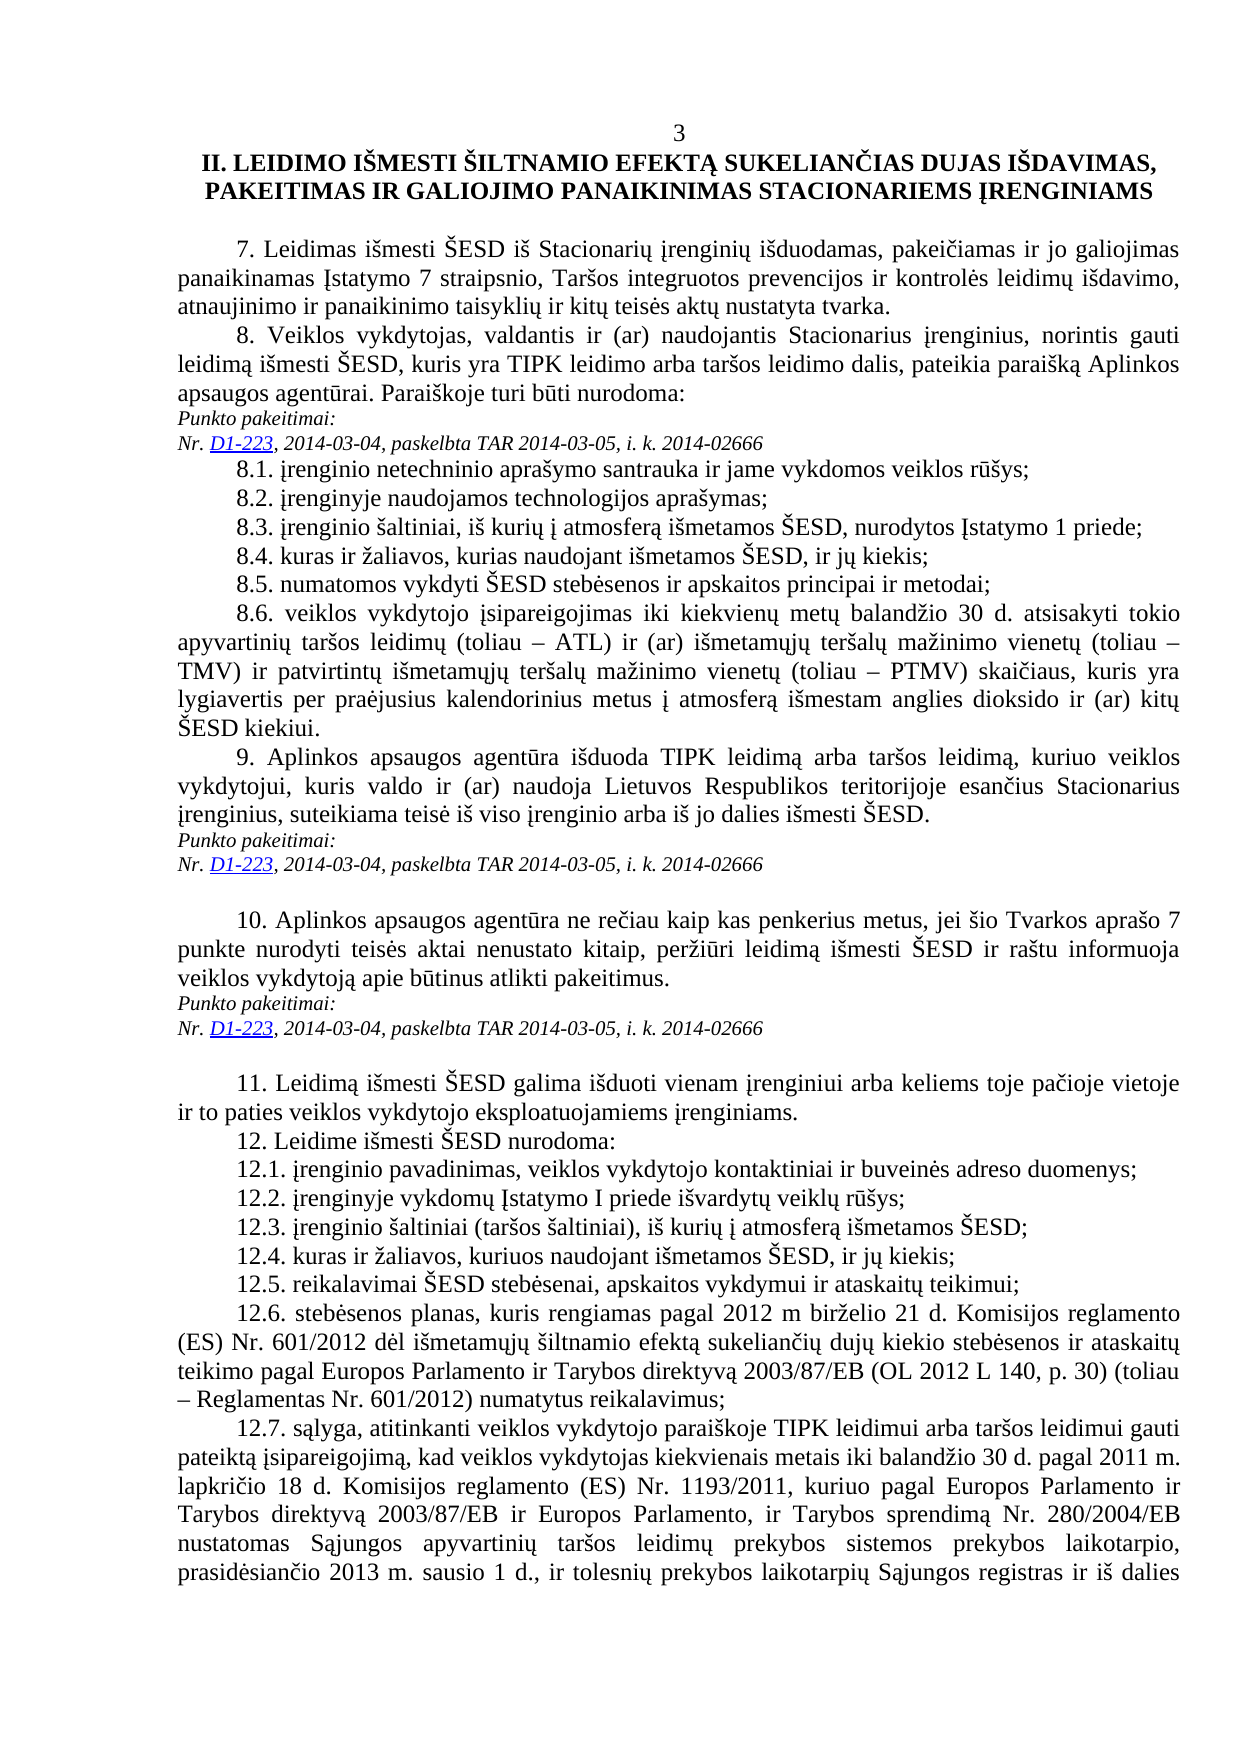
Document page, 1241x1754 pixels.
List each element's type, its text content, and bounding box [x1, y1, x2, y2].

text 12.7. sąlyga, atitinkanti veiklos vykdytojo paraiškoje TIPK leidimui arba taršos leidimui gauti pateiktą įsipareigojimą, kad veiklos vykdytojas kiekvienais metais iki balandžio 30 d. pagal 2011 m. lapkričio 18 d. Komisijos reglamento (ES) Nr. 1193/2011, kuriuo pagal Europos Parlamento ir Tarybos direktyvą 2003/87/EB ir Europos Parlamento, ir Tarybos sprendimą Nr. 280/2004/EB nustatomas Sąjungos apyvartinių taršos leidimų prekybos sistemos prekybos laikotarpio, prasidėsiančio 2013 m. sausio 1 d., ir tolesnių prekybos laikotarpių Sąjungos registras ir iš dalies [177, 1413, 1181, 1586]
text Punkto pakeitimai: [177, 991, 1181, 1015]
text 12.4. kuras ir žaliavos, kuriuos naudojant išmetamos ŠESD, ir jų kiekis; [177, 1241, 1181, 1269]
text II. LEIDIMO IŠMESTI ŠILTNAMIO EFEKTĄ SUKELIANČIAS DUJAS IŠDAVIMAS, PAKEITIMAS IR Galiojimo PANAIKINIMAS STACIONARIEMS ĮRENGINIAMS [177, 148, 1181, 205]
text Punkto pakeitimai: [177, 406, 1181, 430]
text 8.6. veiklos vykdytojo įsipareigojimas iki kiekvienų metų balandžio 30 d. atsisakyti tokio apyvartinių taršos leidimų (toliau – ATL) ir (ar) išmetamųjų teršalų mažinimo vienetų (toliau – TMV) ir patvirtintų išmetamųjų teršalų mažinimo vienetų (toliau – PTMV) skaičiaus, kuris yra lygiavertis per praėjusius kalendorinius metus į atmosferą išmestam anglies dioksido ir (ar) kitų ŠESD kiekiui. [177, 598, 1181, 742]
text Nr. D1-223, 2014-03-04, paskelbta TAR 2014-03-05, i. k. 2014-02666 [177, 1015, 1181, 1039]
text 12.6. stebėsenos planas, kuris rengiamas pagal 2012 m birželio 21 d. Komisijos reglamento (ES) Nr. 601/2012 dėl išmetamųjų šiltnamio efektą sukeliančių dujų kiekio stebėsenos ir ataskaitų teikimo pagal Europos Parlamento ir Tarybos direktyvą 2003/87/EB (OL 2012 L 140, p. 30) (toliau – Reglamentas Nr. 601/2012) numatytus reikalavimus; [177, 1298, 1181, 1413]
text 12.5. reikalavimai ŠESD stebėsenai, apskaitos vykdymui ir ataskaitų teikimui; [177, 1269, 1181, 1298]
text 7. Leidimas išmesti ŠESD iš Stacionarių įrenginių išduodamas, pakeičiamas ir jo galiojimas panaikinamas Įstatymo 7 straipsnio, Taršos integruotos prevencijos ir kontrolės leidimų išdavimo, atnaujinimo ir panaikinimo taisyklių ir kitų teisės aktų nustatyta tvarka. [177, 234, 1181, 320]
text Punkto pakeitimai: [177, 828, 1181, 852]
text 11. Leidimą išmesti ŠESD galima išduoti vienam įrenginiui arba keliems toje pačioje vietoje ir to paties veiklos vykdytojo eksploatuojamiems įrenginiams. [177, 1068, 1181, 1126]
text 12.1. įrenginio pavadinimas, veiklos vykdytojo kontaktiniai ir buveinės adreso duomenys; [177, 1154, 1181, 1183]
text 9. Aplinkos apsaugos agentūra išduoda TIPK leidimą arba taršos leidimą, kuriuo veiklos vykdytojui, kuris valdo ir (ar) naudoja Lietuvos Respublikos teritorijoje esančius Stacionarius įrenginius, suteikiama teisė iš viso įrenginio arba iš jo dalies išmesti ŠESD. [177, 742, 1181, 828]
text 8.3. įrenginio šaltiniai, iš kurių į atmosferą išmetamos ŠESD, nurodytos Įstatymo 1 priede; [177, 512, 1181, 541]
text 8.1. įrenginio netechninio aprašymo santrauka ir jame vykdomos veiklos rūšys; [177, 454, 1181, 483]
text 8. Veiklos vykdytojas, valdantis ir (ar) naudojantis Stacionarius įrenginius, norintis gauti leidimą išmesti ŠESD, kuris yra TIPK leidimo arba taršos leidimo dalis, pateikia paraišką Aplinkos apsaugos agentūrai. Paraiškoje turi būti nurodoma: [177, 320, 1181, 406]
text 8.4. kuras ir žaliavos, kurias naudojant išmetamos ŠESD, ir jų kiekis; [177, 541, 1181, 569]
text Nr. D1-223, 2014-03-04, paskelbta TAR 2014-03-05, i. k. 2014-02666 [177, 430, 1181, 454]
text 12.3. įrenginio šaltiniai (taršos šaltiniai), iš kurių į atmosferą išmetamos ŠESD; [177, 1212, 1181, 1241]
text 12. Leidime išmesti ŠESD nurodoma: [177, 1126, 1181, 1154]
text Nr. D1-223, 2014-03-04, paskelbta TAR 2014-03-05, i. k. 2014-02666 [177, 852, 1181, 876]
text 10. Aplinkos apsaugos agentūra ne rečiau kaip kas penkerius metus, jei šio Tvarkos aprašo 7 punkte nurodyti teisės aktai nenustato kitaip, peržiūri leidimą išmesti ŠESD ir raštu informuoja veiklos vykdytoją apie būtinus atlikti pakeitimus. [177, 905, 1181, 991]
text 8.5. numatomos vykdyti ŠESD stebėsenos ir apskaitos principai ir metodai; [177, 569, 1181, 598]
text 8.2. įrenginyje naudojamos technologijos aprašymas; [177, 483, 1181, 512]
text 12.2. įrenginyje vykdomų Įstatymo I priede išvardytų veiklų rūšys; [177, 1183, 1181, 1212]
